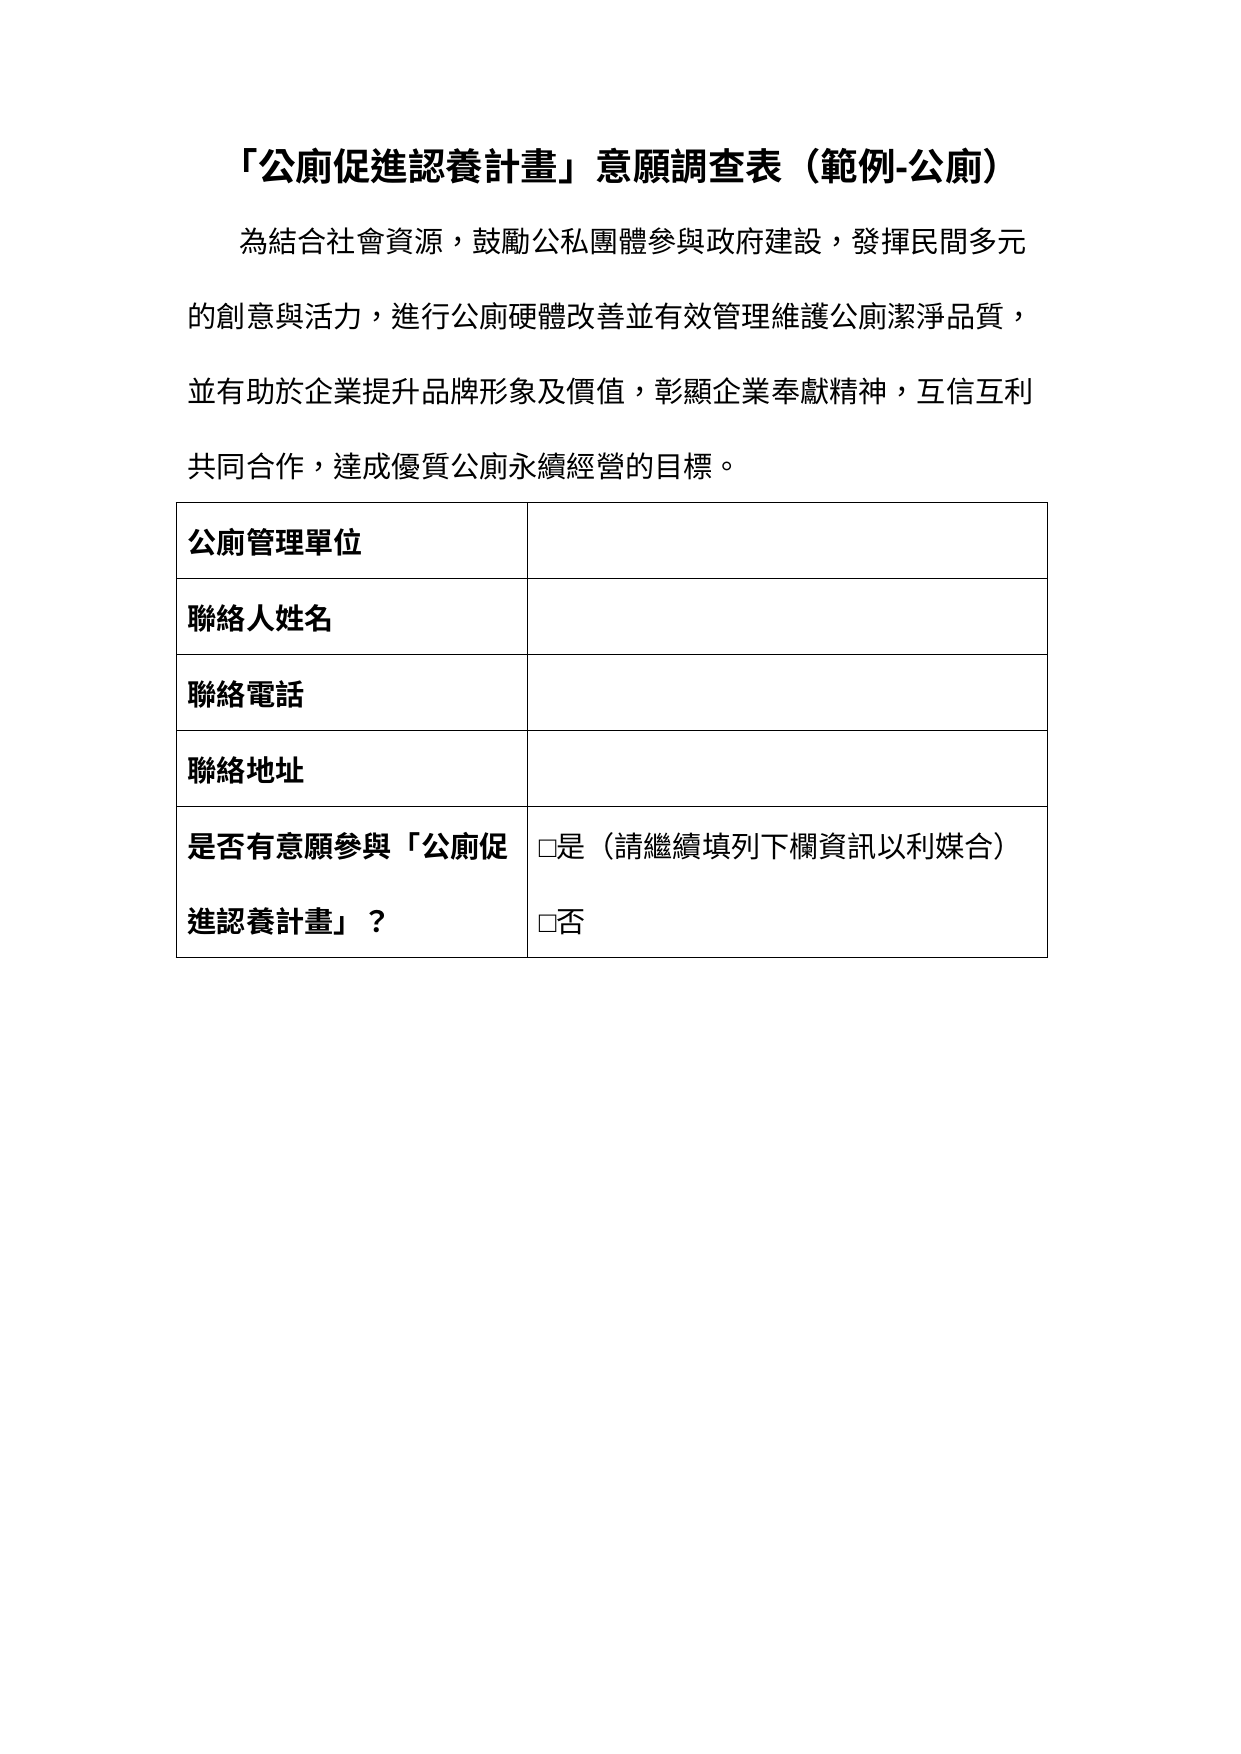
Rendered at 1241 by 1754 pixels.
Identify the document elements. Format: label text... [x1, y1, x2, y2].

table_header 公廁管理單位 [177, 503, 527, 578]
text 為結合社會資源，鼓勵公私團體參與政府建設，發揮民間多元的創意與活力，進行公廁硬體改善並有效管理維護公廁潔淨品質，並有助於企業提升品牌形象及價值，彰顯企業奉獻精神，互信互利共同合作，達成優質公廁永續經營的目標。 [187, 202, 1053, 502]
table_cell □是（請繼續填列下欄資訊以利媒合） □否 [528, 807, 1047, 957]
text 「公廁促進認養計畫」意願調查表（範例-公廁） [187, 127, 1053, 202]
table_cell [528, 655, 1047, 730]
table_header [528, 503, 1047, 578]
table_cell [528, 579, 1047, 654]
table_cell 聯絡人姓名 [177, 579, 527, 654]
table_cell [528, 731, 1047, 806]
table_cell 聯絡電話 [177, 655, 527, 730]
table_cell 是否有意願參與「公廁促進認養計畫」？ [177, 807, 527, 957]
table_cell 聯絡地址 [177, 731, 527, 806]
